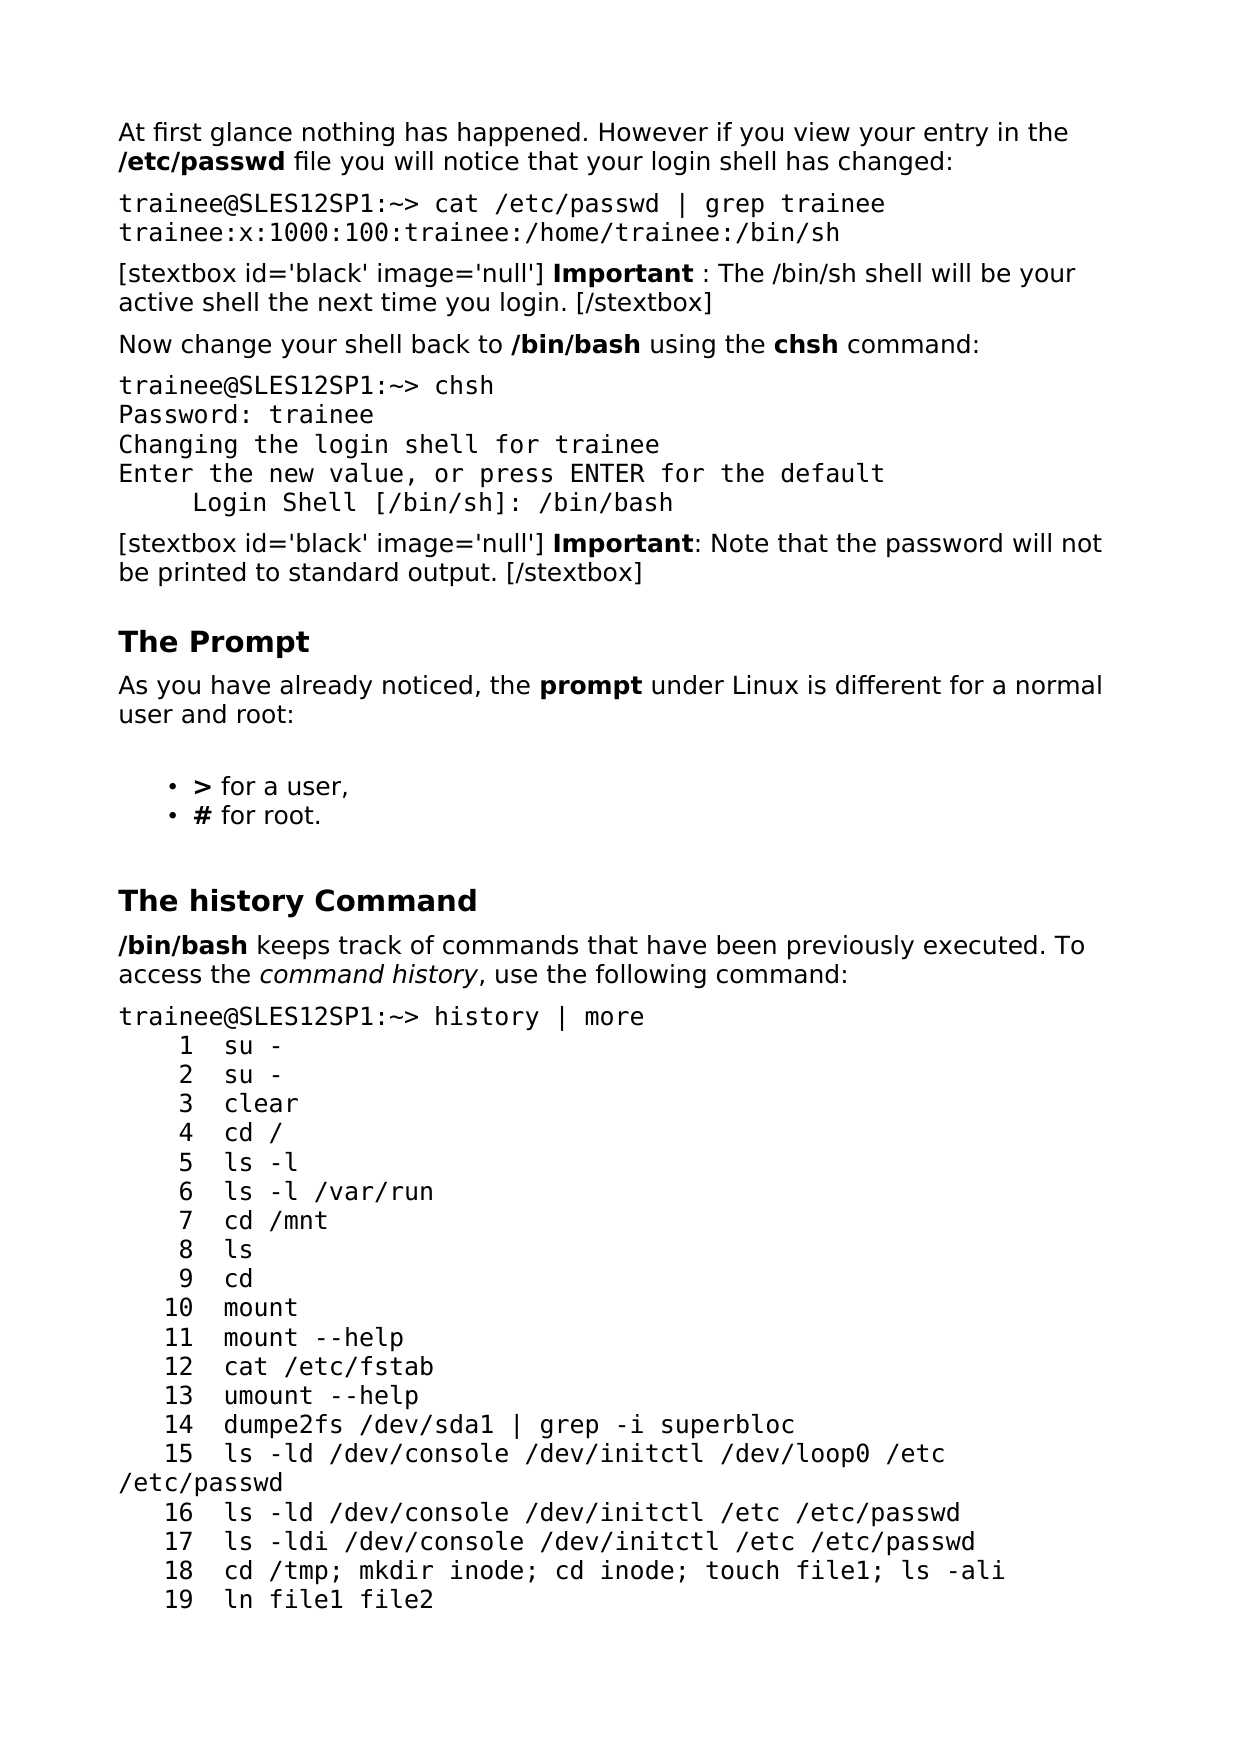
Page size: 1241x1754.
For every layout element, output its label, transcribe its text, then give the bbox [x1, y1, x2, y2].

text /bin/bash keeps track of commands that have been previously executed. To access the command history, use the following command: [118, 931, 1122, 989]
text trainee@SLES12SP1:~> history | more 1 su - 2 su - 3 clear 4 cd / 5 ls -l 6 ls -l /var/run 7 cd /mnt 8 ls 9 cd 10 mount 11 mount --help 12 cat /etc/fstab 13 umount --help 14 dumpe2fs /dev/sda1 | grep -i superbloc 15 ls -ld /dev/console /dev/initctl /dev/loop0 /etc /etc/passwd 16 ls -ld /dev/console /dev/initctl /etc /etc/passwd 17 ls -ldi /dev/console /dev/initctl /etc /etc/passwd 18 cd /tmp; mkdir inode; cd inode; touch file1; ls -ali 19 ln file1 file2 [118, 1002, 1122, 1614]
text trainee@SLES12SP1:~> chsh Password: trainee Changing the login shell for trainee Enter the new value, or press ENTER for the default Login Shell [/bin/sh]: /bin/bash [118, 372, 1122, 517]
text At first glance nothing has happened. However if you view your entry in the /etc/passwd file you will notice that your login shell has changed: [118, 118, 1122, 176]
subtitle The history Command [118, 884, 1122, 918]
text [stextbox id='black' image='null'] Important : The /bin/sh shell will be your active shell the next time you login. [/stextbox] [118, 259, 1122, 317]
text Now change your shell back to /bin/bash using the chsh command: [118, 330, 1122, 359]
list # for root. [177, 801, 1122, 830]
text [stextbox id='black' image='null'] Important: Note that the password will not be printed to standard output. [/stextbox] [118, 529, 1122, 587]
text trainee@SLES12SP1:~> cat /etc/passwd | grep trainee trainee:x:1000:100:trainee:/home/trainee:/bin/sh [118, 189, 1122, 247]
text As you have already noticed, the prompt under Linux is different for a normal user and root: [118, 671, 1122, 730]
subtitle The Prompt [118, 625, 1122, 659]
list > for a user, [177, 772, 1122, 801]
